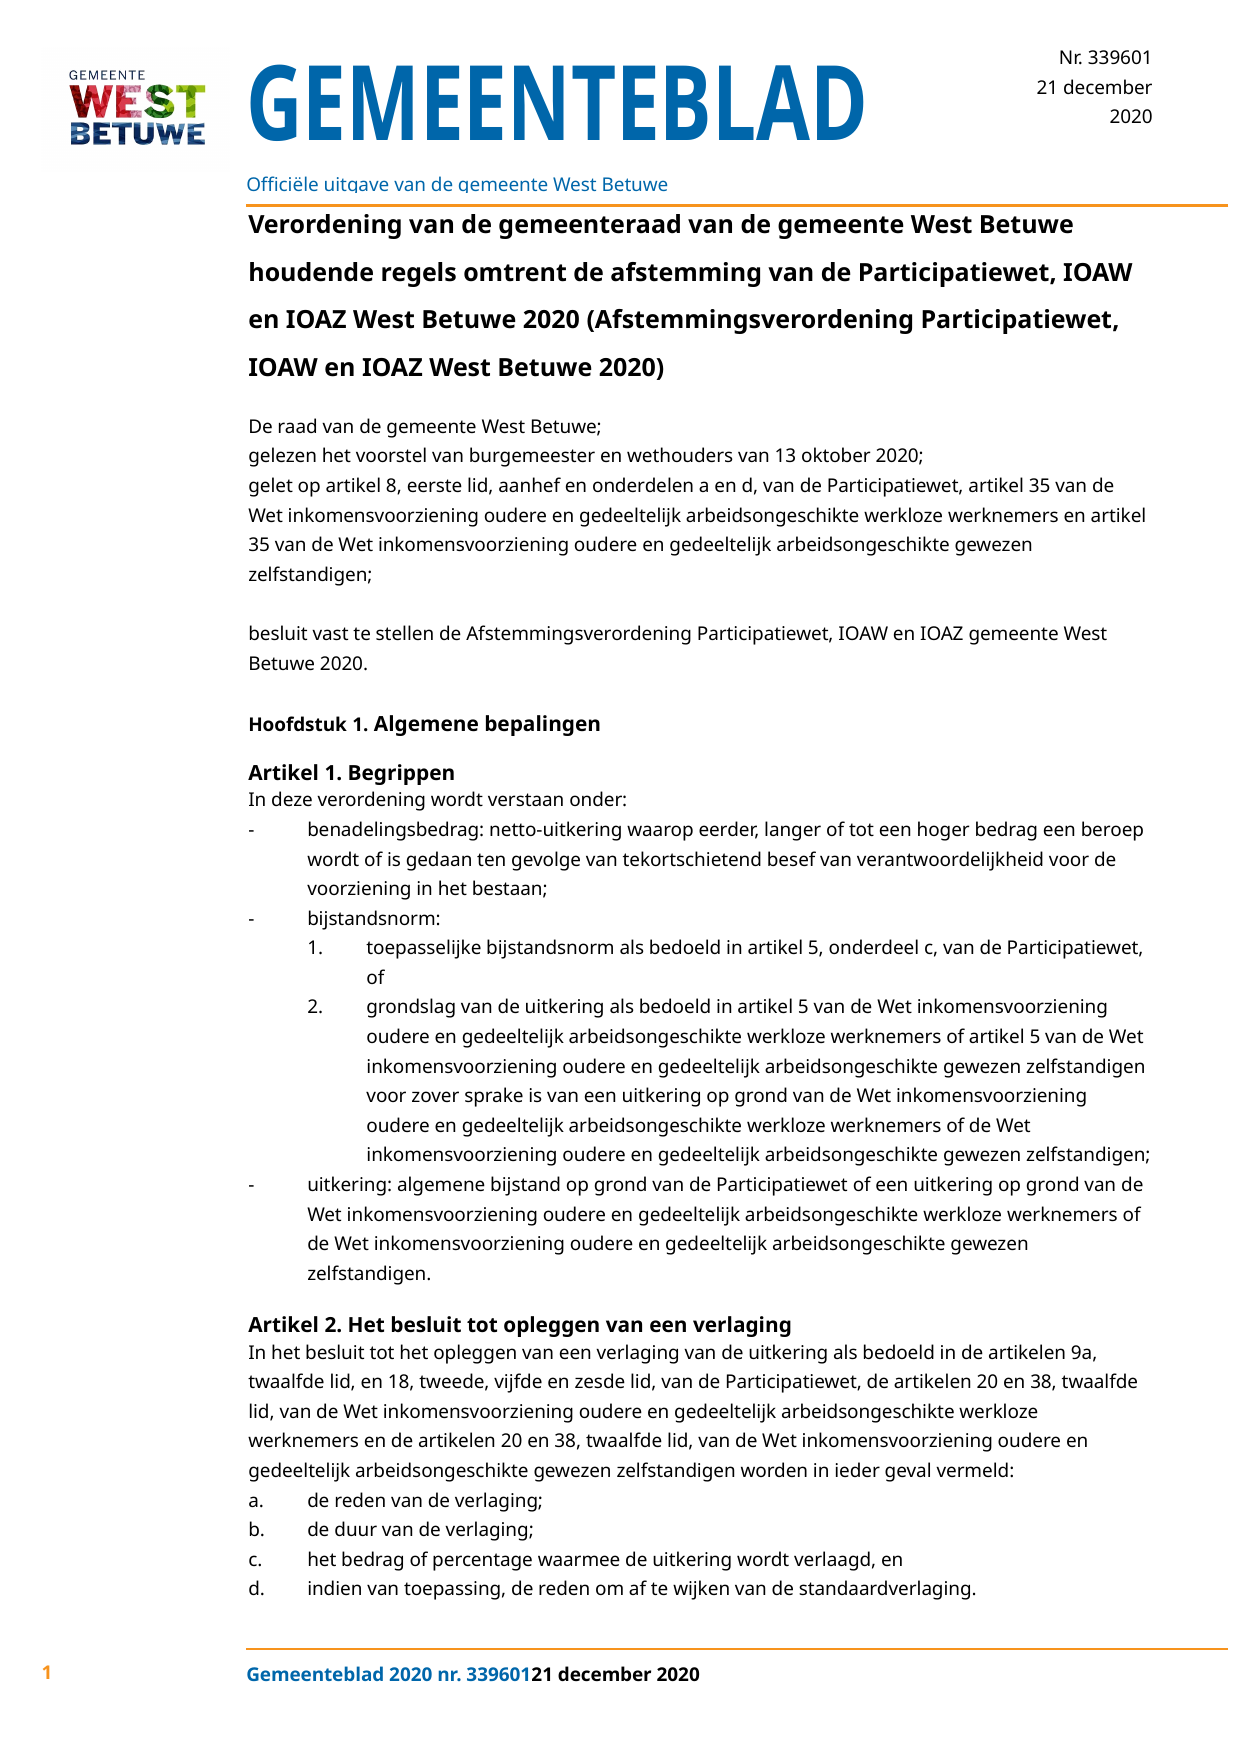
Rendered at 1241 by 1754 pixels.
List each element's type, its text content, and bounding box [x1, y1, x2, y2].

text Artikel 1. Begrippen [248, 758, 1152, 787]
list grondslag van de uitkering als bedoeld in artikel 5 van de Wet inkomensvoorziening oudere en gedeeltelijk arbeidsongeschikte werkloze werknemers of artikel 5 van de Wet inkomensvoorziening oudere en gedeeltelijk arbeidsongeschikte gewezen zelfstandigen voor zover sprake is van een uitkering op grond van de Wet inkomensvoorziening oudere en gedeeltelijk arbeidsongeschikte werkloze werknemers of de Wet inkomensvoorziening oudere en gedeeltelijk arbeidsongeschikte gewezen zelfstandigen; [307, 994, 1152, 1167]
text Hoofdstuk 1. Algemene bepalingen [248, 709, 1152, 737]
text In het besluit tot het opleggen van een verlaging van de uitkering als bedoeld in de artikelen 9a, twaalfde lid, en 18, tweede, vijfde en zesde lid, van de Participatiewet, de artikelen 20 en 38, twaalfde lid, van de Wet inkomensvoorziening oudere en gedeeltelijk arbeidsongeschikte werkloze werknemers en de artikelen 20 en 38, twaalfde lid, van de Wet inkomensvoorziening oudere en gedeeltelijk arbeidsongeschikte gewezen zelfstandigen worden in ieder geval vermeld: [248, 1339, 1152, 1483]
list het bedrag of percentage waarmee de uitkering wordt verlaagd, en [248, 1546, 1152, 1572]
list uitkering: algemene bijstand op grond van de Participatiewet of een uitkering op grond van de Wet inkomensvoorziening oudere en gedeeltelijk arbeidsongeschikte werkloze werknemers of de Wet inkomensvoorziening oudere en gedeeltelijk arbeidsongeschikte gewezen zelfstandigen. [248, 1171, 1152, 1286]
text gelet op artikel 8, eerste lid, aanhef en onderdelen a en d, van de Participatiewet, artikel 35 van de Wet inkomensvoorziening oudere en gedeeltelijk arbeidsongeschikte werkloze werknemers en artikel 35 van de Wet inkomensvoorziening oudere en gedeeltelijk arbeidsongeschikte gewezen zelfstandigen; [248, 472, 1152, 587]
text De raad van de gemeente West Betuwe; [248, 413, 1152, 439]
text Artikel 2. Het besluit tot opleggen van een verlaging [248, 1310, 1152, 1339]
list benadelingsbedrag: netto-uitkering waarop eerder, langer of tot een hoger bedrag een beroep wordt of is gedaan ten gevolge van tekortschietend besef van verantwoordelijkheid voor de voorziening in het bestaan; [248, 816, 1152, 901]
list de reden van de verlaging; [248, 1487, 1152, 1512]
text In deze verordening wordt verstaan onder: [248, 787, 1152, 812]
list indien van toepassing, de reden om af te wijken van de standaardverlaging. [248, 1576, 1152, 1601]
text gelezen het voorstel van burgemeester en wethouders van 13 oktober 2020; [248, 443, 1152, 468]
text Verordening van de gemeenteraad van de gemeente West Betuwe houdende regels omtrent de afstemming van de Participatiewet, IOAW en IOAZ West Betuwe 2020 (Afstemmingsverordening Participatiewet, IOAW en IOAZ West Betuwe 2020) [248, 207, 1152, 384]
list de duur van de verlaging; [248, 1516, 1152, 1542]
list toepasselijke bijstandsnorm als bedoeld in artikel 5, onderdeel c, van de Participatiewet, of [307, 934, 1152, 990]
picture [41, 47, 231, 172]
list bijstandsnorm: [248, 905, 1152, 931]
text besluit vast te stellen de Afstemmingsverordening Participatiewet, IOAW en IOAZ gemeente West Betuwe 2020. [248, 620, 1152, 676]
